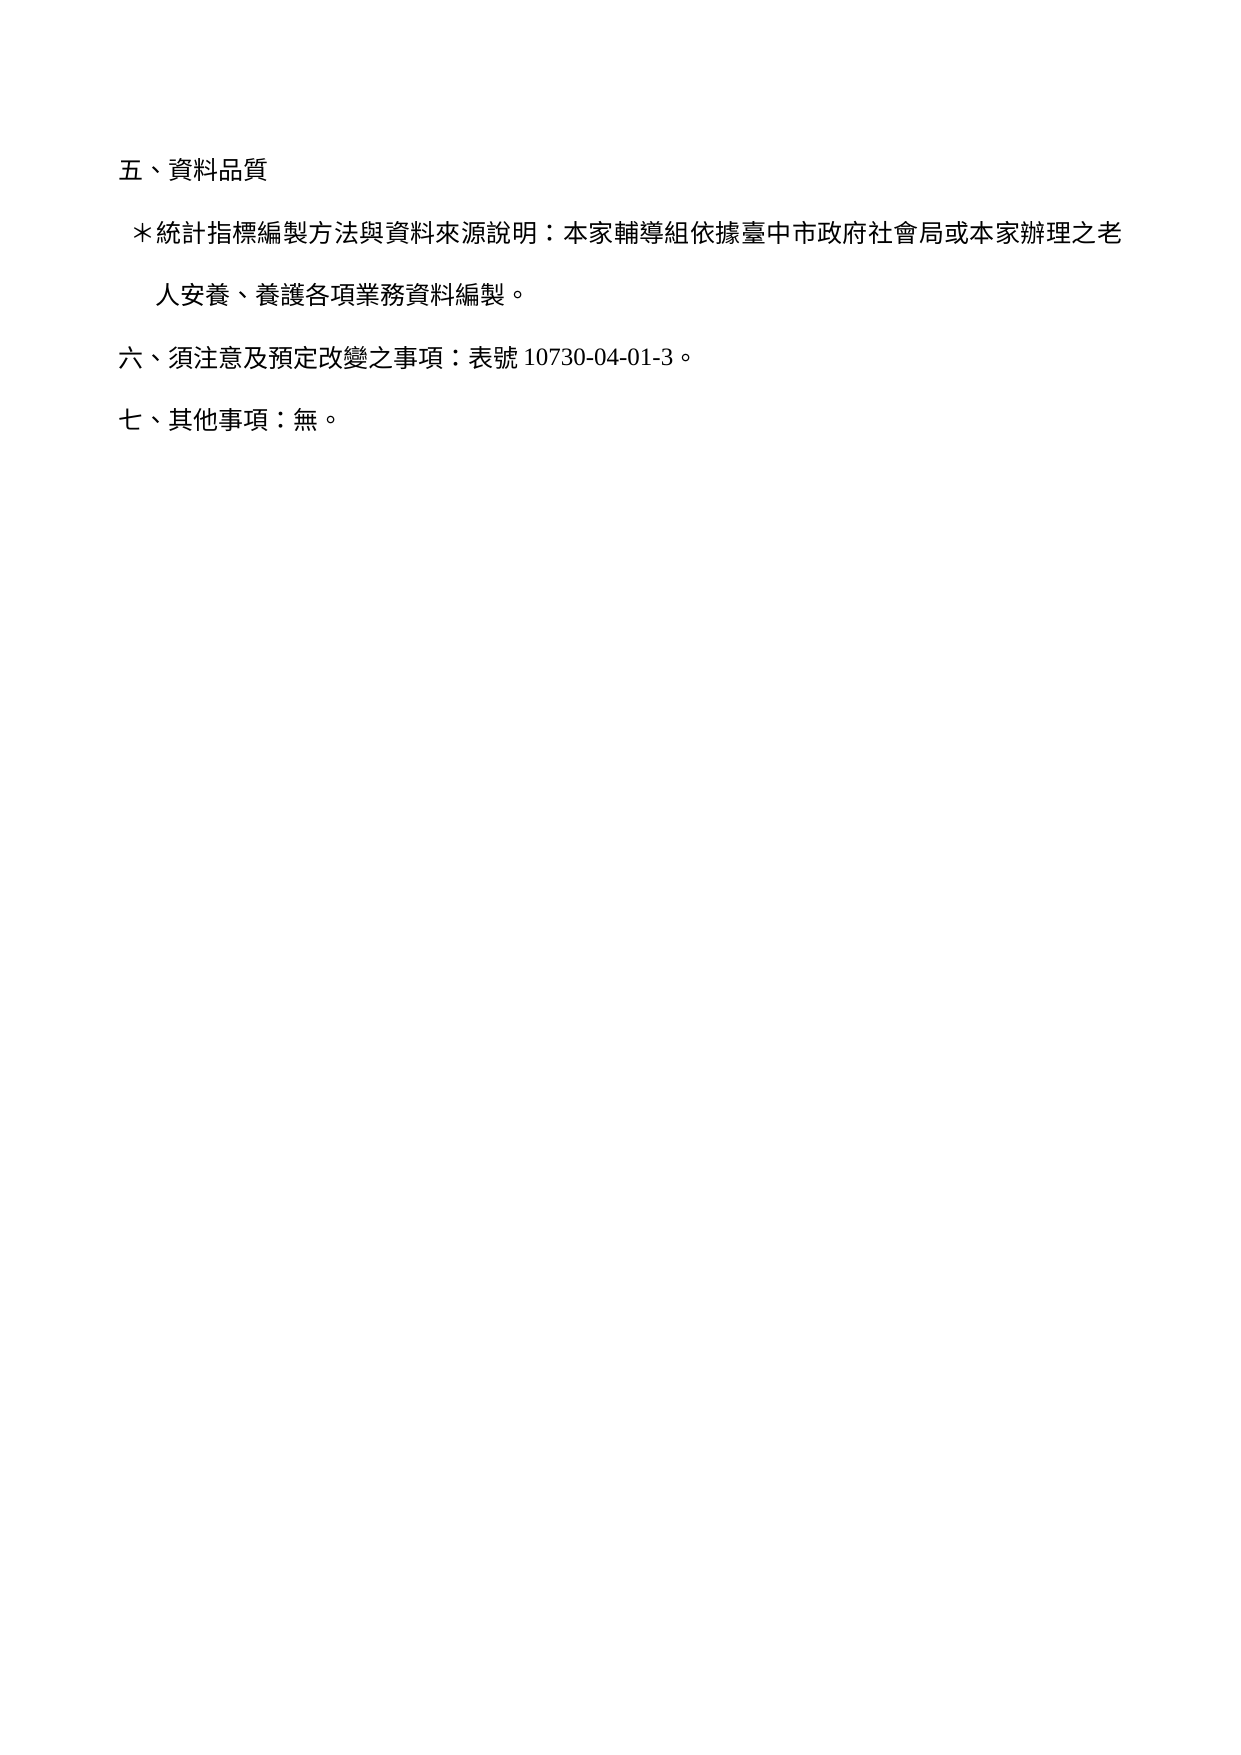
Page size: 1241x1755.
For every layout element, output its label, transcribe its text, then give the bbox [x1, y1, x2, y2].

text 七、其他事項：無。 [118, 377, 1122, 439]
text 六、須注意及預定改變之事項：表號10730-04-01-3。 [118, 314, 1122, 377]
text ＊統計指標編製方法與資料來源說明：本家輔導組依據臺中市政府社會局或本家辦理之老人安養、養護各項業務資料編製。 [131, 189, 1122, 314]
text 五、資料品質 [118, 127, 1122, 189]
